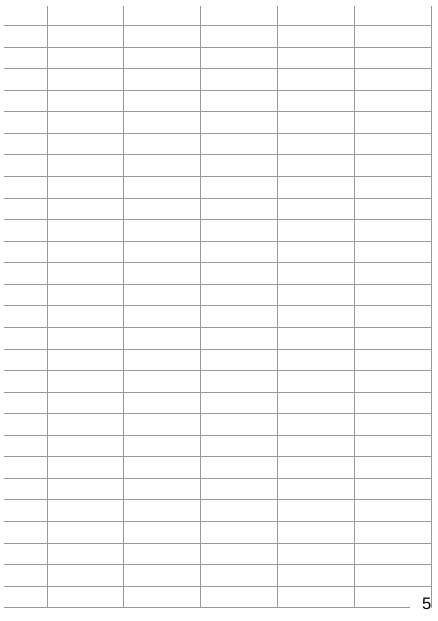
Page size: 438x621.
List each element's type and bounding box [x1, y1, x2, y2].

table_cell [201, 199, 277, 219]
table_cell [48, 393, 123, 413]
table_cell [355, 371, 431, 392]
table_cell [355, 306, 431, 327]
table_cell [201, 263, 277, 284]
table_cell [124, 350, 200, 370]
table_cell [278, 91, 354, 111]
table_header [48, 6, 123, 25]
table_cell [4, 26, 47, 47]
table_cell [124, 393, 200, 413]
table_cell [48, 199, 123, 219]
table_cell [201, 414, 277, 435]
table_cell [201, 393, 277, 413]
table_cell [201, 565, 277, 586]
table_cell [124, 263, 200, 284]
table_cell [355, 220, 431, 241]
table_cell [278, 285, 354, 305]
table_cell [278, 26, 354, 47]
table_cell [278, 220, 354, 241]
table_cell [4, 414, 47, 435]
table_cell [201, 26, 277, 47]
table_cell [124, 414, 200, 435]
table_cell [201, 155, 277, 176]
table_header [4, 6, 47, 25]
table_cell [124, 479, 200, 499]
table_cell [4, 263, 47, 284]
table_cell [124, 565, 200, 586]
table_cell [201, 112, 277, 133]
table_cell [48, 328, 123, 348]
table_cell [4, 199, 47, 219]
table_cell [278, 112, 354, 133]
table_cell [124, 500, 200, 521]
table_cell [48, 500, 123, 521]
table_cell [201, 306, 277, 327]
table_cell [4, 500, 47, 521]
table_cell [355, 522, 431, 542]
table_cell [201, 220, 277, 241]
table_cell [201, 285, 277, 305]
table_cell [201, 328, 277, 348]
table_cell [124, 587, 200, 607]
table_cell [278, 263, 354, 284]
table_cell [124, 328, 200, 348]
table_cell [201, 91, 277, 111]
table_cell [48, 177, 123, 197]
table_cell [124, 199, 200, 219]
table_cell [4, 371, 47, 392]
table_cell [124, 26, 200, 47]
table_cell [4, 587, 47, 607]
table_cell [48, 220, 123, 241]
table_cell [201, 457, 277, 478]
table_cell [355, 177, 431, 197]
table_cell [4, 393, 47, 413]
table_cell [48, 48, 123, 68]
table_cell [201, 177, 277, 197]
table_cell [48, 436, 123, 456]
table_cell [124, 177, 200, 197]
table_cell [124, 522, 200, 542]
table_cell [48, 350, 123, 370]
table_cell [355, 350, 431, 370]
table_cell [48, 285, 123, 305]
table_cell [278, 393, 354, 413]
table_cell [48, 565, 123, 586]
table_cell [355, 155, 431, 176]
table_cell [48, 544, 123, 564]
table_cell [201, 522, 277, 542]
table_cell [278, 500, 354, 521]
table_cell [124, 436, 200, 456]
table_cell [4, 134, 47, 154]
table_cell [48, 414, 123, 435]
table_cell [278, 414, 354, 435]
table_cell [48, 69, 123, 90]
table_cell [4, 350, 47, 370]
table_cell [278, 306, 354, 327]
table_cell [355, 436, 431, 456]
table_cell [48, 522, 123, 542]
table_header [201, 6, 277, 25]
table_cell [48, 457, 123, 478]
table_cell [355, 587, 431, 593]
table_header [124, 6, 200, 25]
table_cell [4, 91, 47, 111]
table_cell [278, 134, 354, 154]
table_cell [124, 242, 200, 262]
table_cell [4, 436, 47, 456]
table_cell [201, 48, 277, 68]
table_cell [355, 328, 431, 348]
table_cell [48, 134, 123, 154]
table_cell [278, 371, 354, 392]
table_cell [124, 112, 200, 133]
table_cell [355, 263, 431, 284]
table_cell [355, 414, 431, 435]
table_cell [278, 350, 354, 370]
table_cell [278, 479, 354, 499]
table_cell [278, 587, 354, 607]
table_cell [4, 544, 47, 564]
table_cell [355, 26, 431, 47]
table_cell [201, 500, 277, 521]
table_cell [278, 177, 354, 197]
table_cell [124, 544, 200, 564]
table_cell [355, 594, 410, 607]
table_cell [124, 91, 200, 111]
table_cell [4, 457, 47, 478]
table_cell [355, 393, 431, 413]
table_cell [201, 350, 277, 370]
table_cell [355, 500, 431, 521]
table_cell [48, 587, 123, 607]
table_cell [48, 479, 123, 499]
table_cell [4, 69, 47, 90]
table_cell [201, 134, 277, 154]
table_cell [355, 565, 431, 586]
table_cell [201, 371, 277, 392]
table_cell [355, 199, 431, 219]
table_cell [124, 457, 200, 478]
table_header [278, 6, 354, 25]
table_cell [278, 457, 354, 478]
table_cell [4, 328, 47, 348]
table_cell [4, 565, 47, 586]
table_cell [48, 26, 123, 47]
table_cell [4, 177, 47, 197]
table_cell [278, 199, 354, 219]
table_cell [278, 69, 354, 90]
table_cell [4, 306, 47, 327]
table_cell [201, 587, 277, 607]
table_cell [278, 436, 354, 456]
table_cell [355, 479, 431, 499]
table_cell [124, 220, 200, 241]
table_cell [4, 112, 47, 133]
table_cell [48, 263, 123, 284]
table_cell [355, 48, 431, 68]
table_cell [124, 69, 200, 90]
table_cell [48, 91, 123, 111]
table_cell [124, 371, 200, 392]
table_cell [355, 285, 431, 305]
table_cell [4, 479, 47, 499]
table_cell [278, 328, 354, 348]
table_cell [48, 306, 123, 327]
table_cell [278, 48, 354, 68]
table_cell [201, 479, 277, 499]
table_cell [355, 112, 431, 133]
table_cell [48, 371, 123, 392]
table_cell [278, 522, 354, 542]
table_cell [4, 285, 47, 305]
table_cell [355, 457, 431, 478]
table_cell [355, 134, 431, 154]
table_cell [48, 242, 123, 262]
table_cell [355, 69, 431, 90]
table_cell [201, 436, 277, 456]
table_cell [124, 306, 200, 327]
table_cell [4, 522, 47, 542]
table_cell [278, 544, 354, 564]
table_cell [48, 112, 123, 133]
table_cell [4, 48, 47, 68]
table_cell [4, 220, 47, 241]
table_cell [355, 242, 431, 262]
table_cell [201, 69, 277, 90]
table_cell [201, 544, 277, 564]
table_cell [124, 285, 200, 305]
table_cell [355, 544, 431, 564]
table_cell [278, 155, 354, 176]
table_cell [48, 155, 123, 176]
table_cell [278, 242, 354, 262]
table_cell [124, 155, 200, 176]
table_cell [124, 134, 200, 154]
table_cell [4, 242, 47, 262]
table_cell [201, 242, 277, 262]
table_cell [278, 565, 354, 586]
table_header [355, 6, 431, 25]
table_cell [355, 91, 431, 111]
table_cell [124, 48, 200, 68]
table_cell [4, 155, 47, 176]
